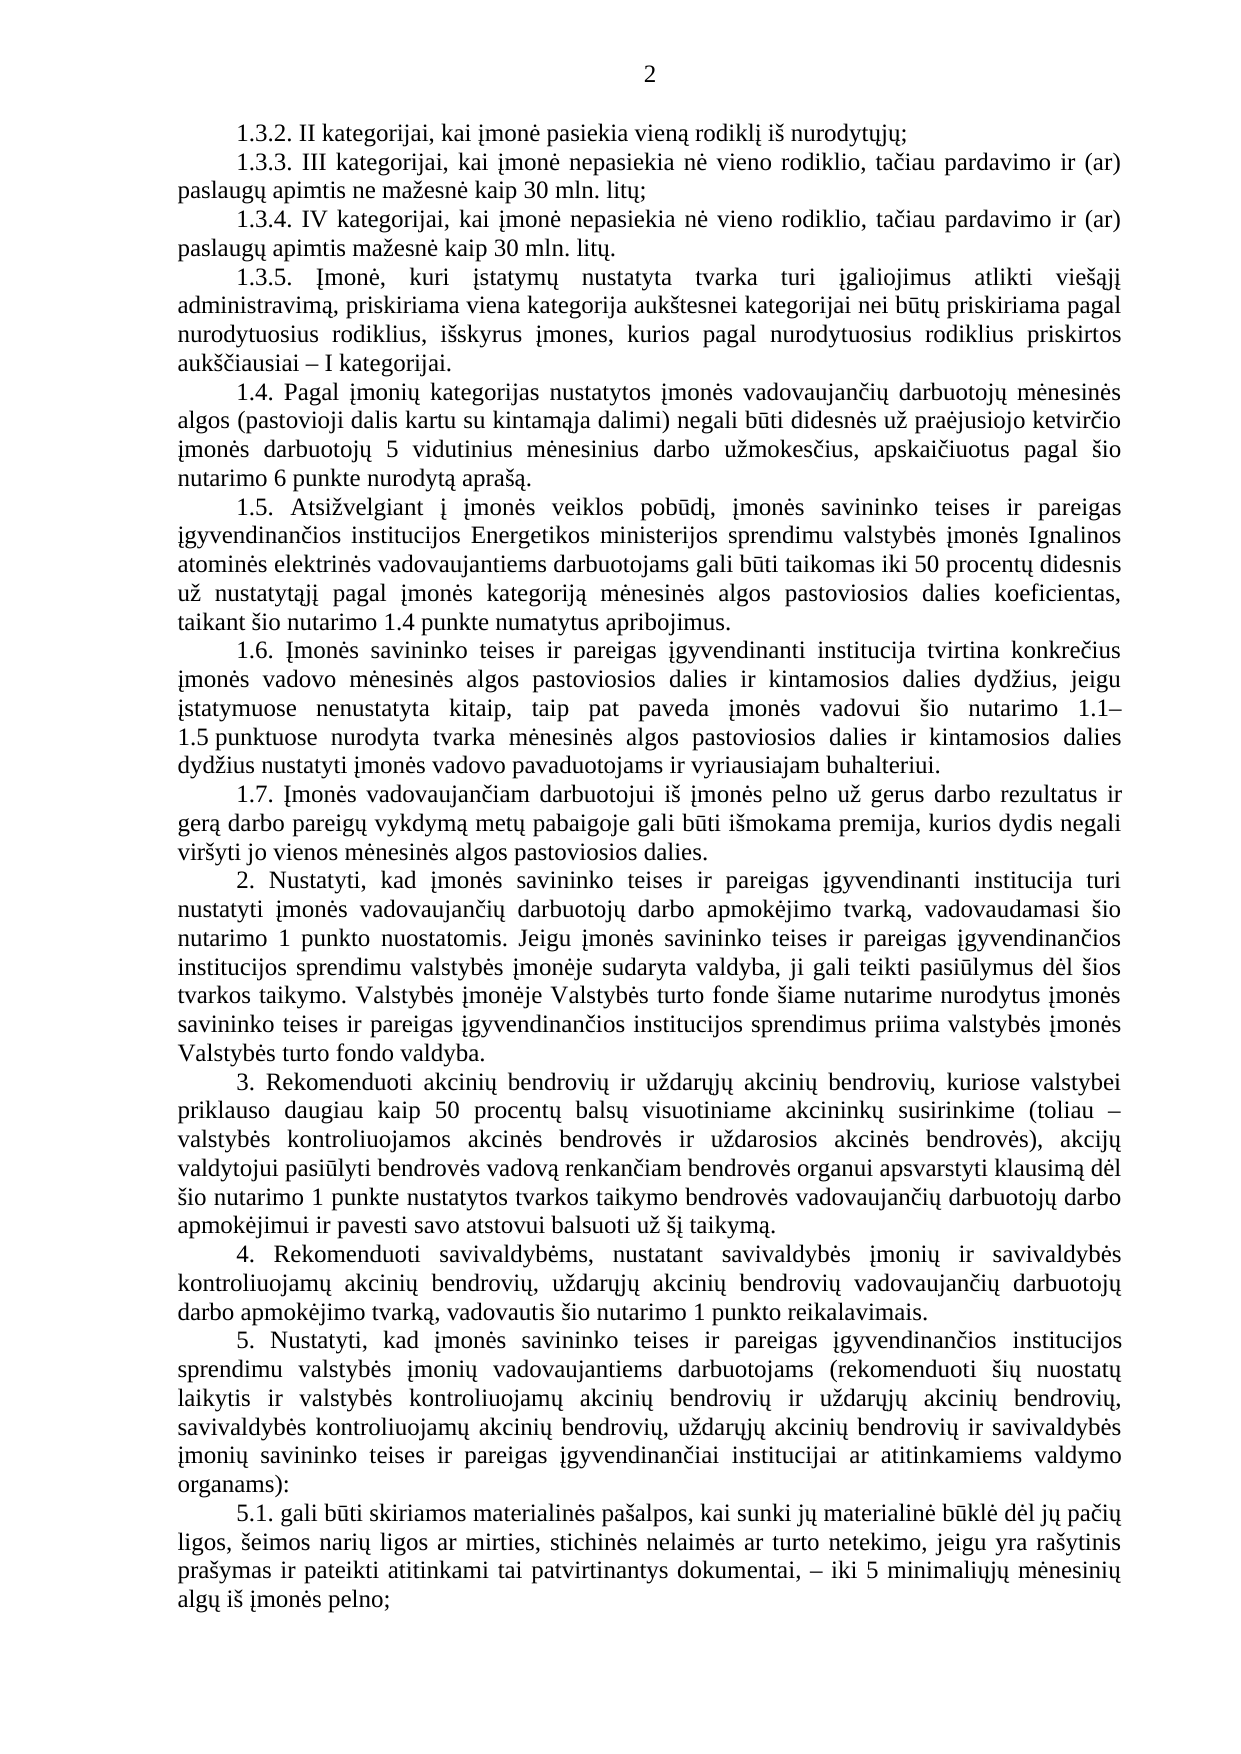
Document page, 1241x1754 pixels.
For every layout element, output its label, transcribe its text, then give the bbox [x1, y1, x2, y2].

text 2. Nustatyti, kad įmonės savininko teises ir pareigas įgyvendinanti institucija turi nustatyti įmonės vadovaujančių darbuotojų darbo apmokėjimo tvarką, vadovaudamasi šio nutarimo 1 punkto nuostatomis. Jeigu įmonės savininko teises ir pareigas įgyvendinančios institucijos sprendimu valstybės įmonėje sudaryta valdyba, ji gali teikti pasiūlymus dėl šios tvarkos taikymo. Valstybės įmonėje Valstybės turto fonde šiame nutarime nurodytus įmonės savininko teises ir pareigas įgyvendinančios institucijos sprendimus priima valstybės įmonės Valstybės turto fondo valdyba. [177, 866, 1122, 1067]
text 1.3.4. IV kategorijai, kai įmonė nepasiekia nė vieno rodiklio, tačiau pardavimo ir (ar) paslaugų apimtis mažesnė kaip 30 mln. litų. [177, 204, 1122, 262]
text 3. Rekomenduoti akcinių bendrovių ir uždarųjų akcinių bendrovių, kuriose valstybei priklauso daugiau kaip 50 procentų balsų visuotiniame akcininkų susirinkime (toliau – valstybės kontroliuojamos akcinės bendrovės ir uždarosios akcinės bendrovės), akcijų valdytojui pasiūlyti bendrovės vadovą renkančiam bendrovės organui apsvarstyti klausimą dėl šio nutarimo 1 punkte nustatytos tvarkos taikymo bendrovės vadovaujančių darbuotojų darbo apmokėjimui ir pavesti savo atstovui balsuoti už šį taikymą. [177, 1067, 1122, 1239]
text 1.3.2. II kategorijai, kai įmonė pasiekia vieną rodiklį iš nurodytųjų; [177, 118, 1122, 147]
text 1.3.5. Įmonė, kuri įstatymų nustatyta tvarka turi įgaliojimus atlikti viešąjį administravimą, priskiriama viena kategorija aukštesnei kategorijai nei būtų priskiriama pagal nurodytuosius rodiklius, išskyrus įmones, kurios pagal nurodytuosius rodiklius priskirtos aukščiausiai – I kategorijai. [177, 262, 1122, 377]
text 1.5. Atsižvelgiant į įmonės veiklos pobūdį, įmonės savininko teises ir pareigas įgyvendinančios institucijos Energetikos ministerijos sprendimu valstybės įmonės Ignalinos atominės elektrinės vadovaujantiems darbuotojams gali būti taikomas iki 50 procentų didesnis už nustatytąjį pagal įmonės kategoriją mėnesinės algos pastoviosios dalies koeficientas, taikant šio nutarimo 1.4 punkte numatytus apribojimus. [177, 492, 1122, 636]
text 1.4. Pagal įmonių kategorijas nustatytos įmonės vadovaujančių darbuotojų mėnesinės algos (pastovioji dalis kartu su kintamąja dalimi) negali būti didesnės už praėjusiojo ketvirčio įmonės darbuotojų 5 vidutinius mėnesinius darbo užmokesčius, apskaičiuotus pagal šio nutarimo 6 punkte nurodytą aprašą. [177, 377, 1122, 492]
text 1.3.3. III kategorijai, kai įmonė nepasiekia nė vieno rodiklio, tačiau pardavimo ir (ar) paslaugų apimtis ne mažesnė kaip 30 mln. litų; [177, 147, 1122, 204]
text 4. Rekomenduoti savivaldybėms, nustatant savivaldybės įmonių ir savivaldybės kontroliuojamų akcinių bendrovių, uždarųjų akcinių bendrovių vadovaujančių darbuotojų darbo apmokėjimo tvarką, vadovautis šio nutarimo 1 punkto reikalavimais. [177, 1239, 1122, 1326]
text 5.1. gali būti skiriamos materialinės pašalpos, kai sunki jų materialinė būklė dėl jų pačių ligos, šeimos narių ligos ar mirties, stichinės nelaimės ar turto netekimo, jeigu yra rašytinis prašymas ir pateikti atitinkami tai patvirtinantys dokumentai, – iki 5 minimaliųjų mėnesinių algų iš įmonės pelno; [177, 1498, 1122, 1613]
text 1.7. Įmonės vadovaujančiam darbuotojui iš įmonės pelno už gerus darbo rezultatus ir gerą darbo pareigų vykdymą metų pabaigoje gali būti išmokama premija, kurios dydis negali viršyti jo vienos mėnesinės algos pastoviosios dalies. [177, 779, 1122, 866]
text 5. Nustatyti, kad įmonės savininko teises ir pareigas įgyvendinančios institucijos sprendimu valstybės įmonių vadovaujantiems darbuotojams (rekomenduoti šių nuostatų laikytis ir valstybės kontroliuojamų akcinių bendrovių ir uždarųjų akcinių bendrovių, savivaldybės kontroliuojamų akcinių bendrovių, uždarųjų akcinių bendrovių ir savivaldybės įmonių savininko teises ir pareigas įgyvendinančiai institucijai ar atitinkamiems valdymo organams): [177, 1326, 1122, 1498]
text 1.6. Įmonės savininko teises ir pareigas įgyvendinanti institucija tvirtina konkrečius įmonės vadovo mėnesinės algos pastoviosios dalies ir kintamosios dalies dydžius, jeigu įstatymuose nenustatyta kitaip, taip pat paveda įmonės vadovui šio nutarimo 1.1–1.5 punktuose nurodyta tvarka mėnesinės algos pastoviosios dalies ir kintamosios dalies dydžius nustatyti įmonės vadovo pavaduotojams ir vyriausiajam buhalteriui. [177, 636, 1122, 779]
